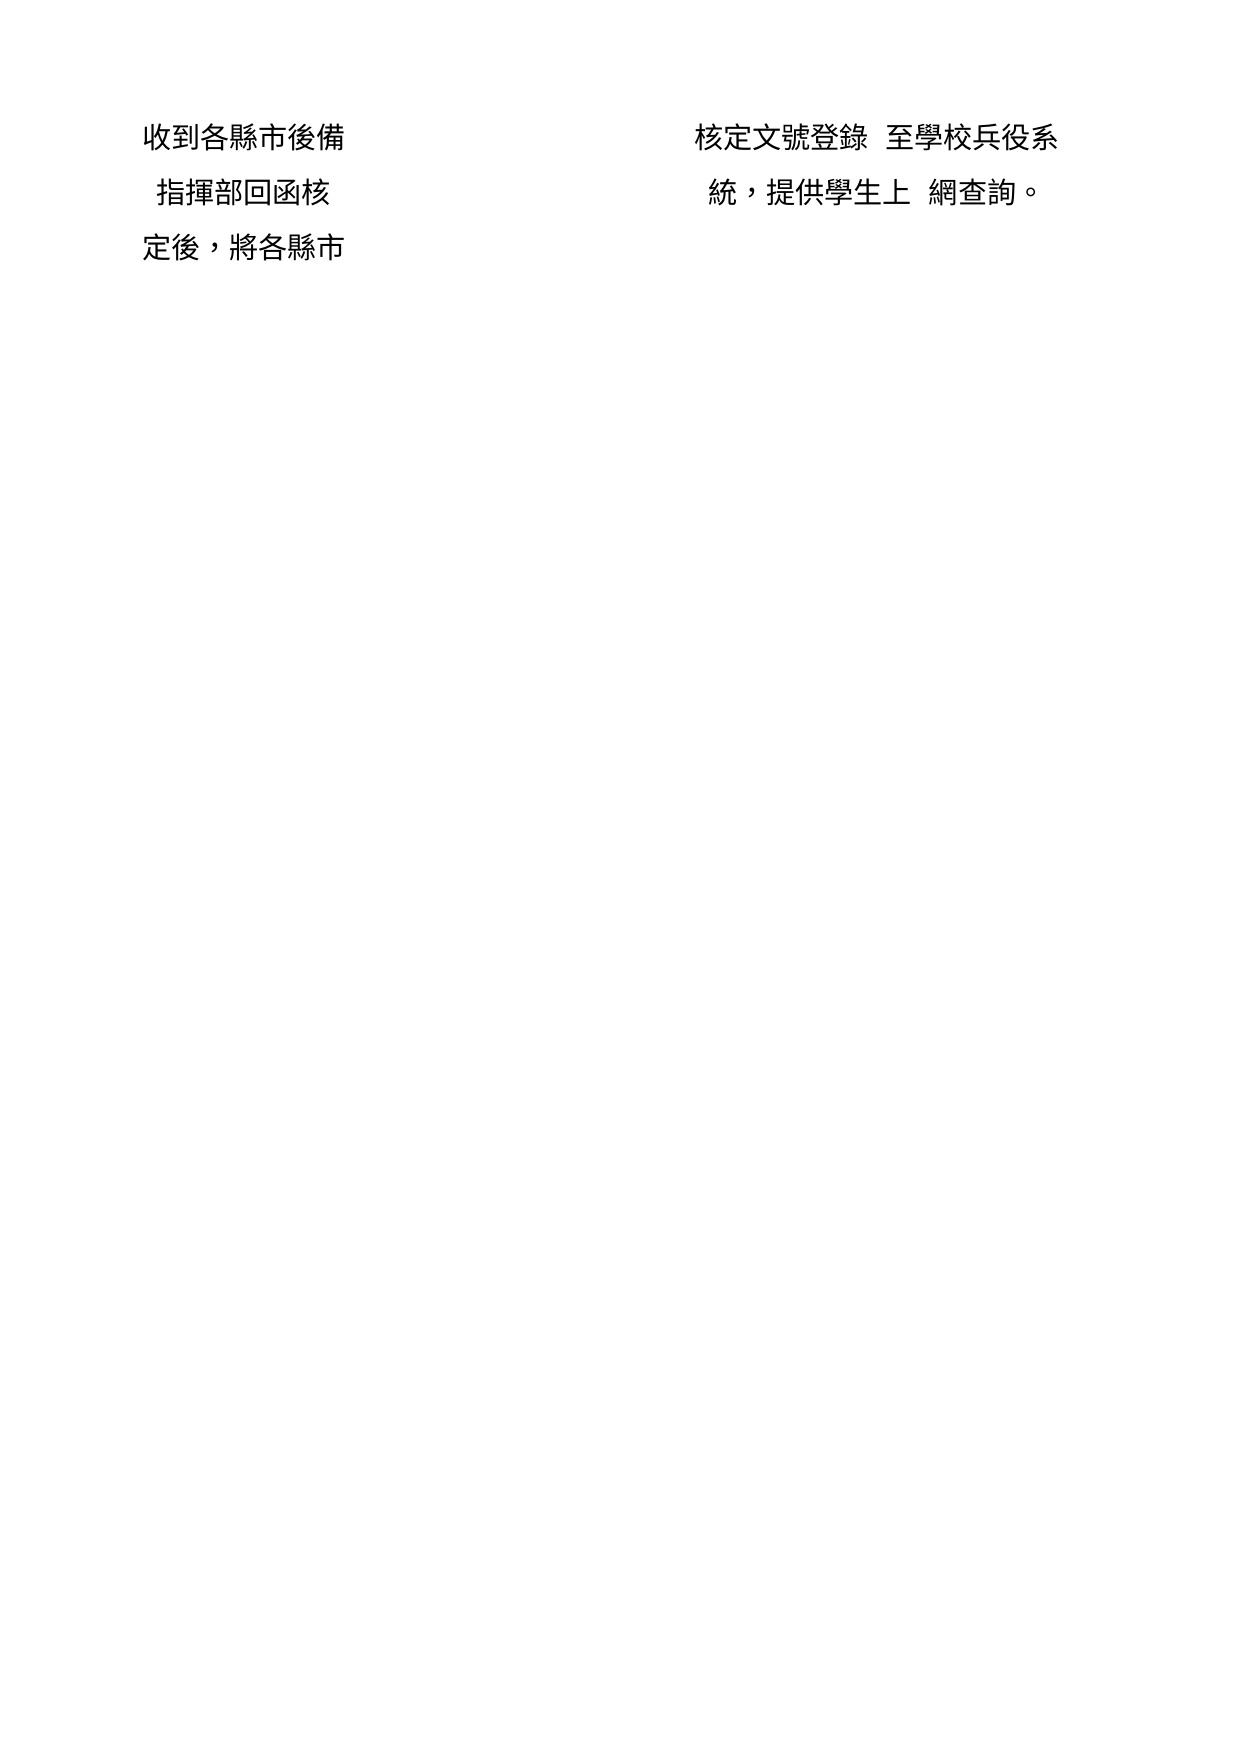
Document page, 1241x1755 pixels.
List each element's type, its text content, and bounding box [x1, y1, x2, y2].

text 收到各縣市後備指揮部回函核 定後，將各縣市 [139, 114, 348, 267]
text 核定文號登錄 至學校兵役系統，提供學生上 網查詢。 [687, 114, 1067, 212]
